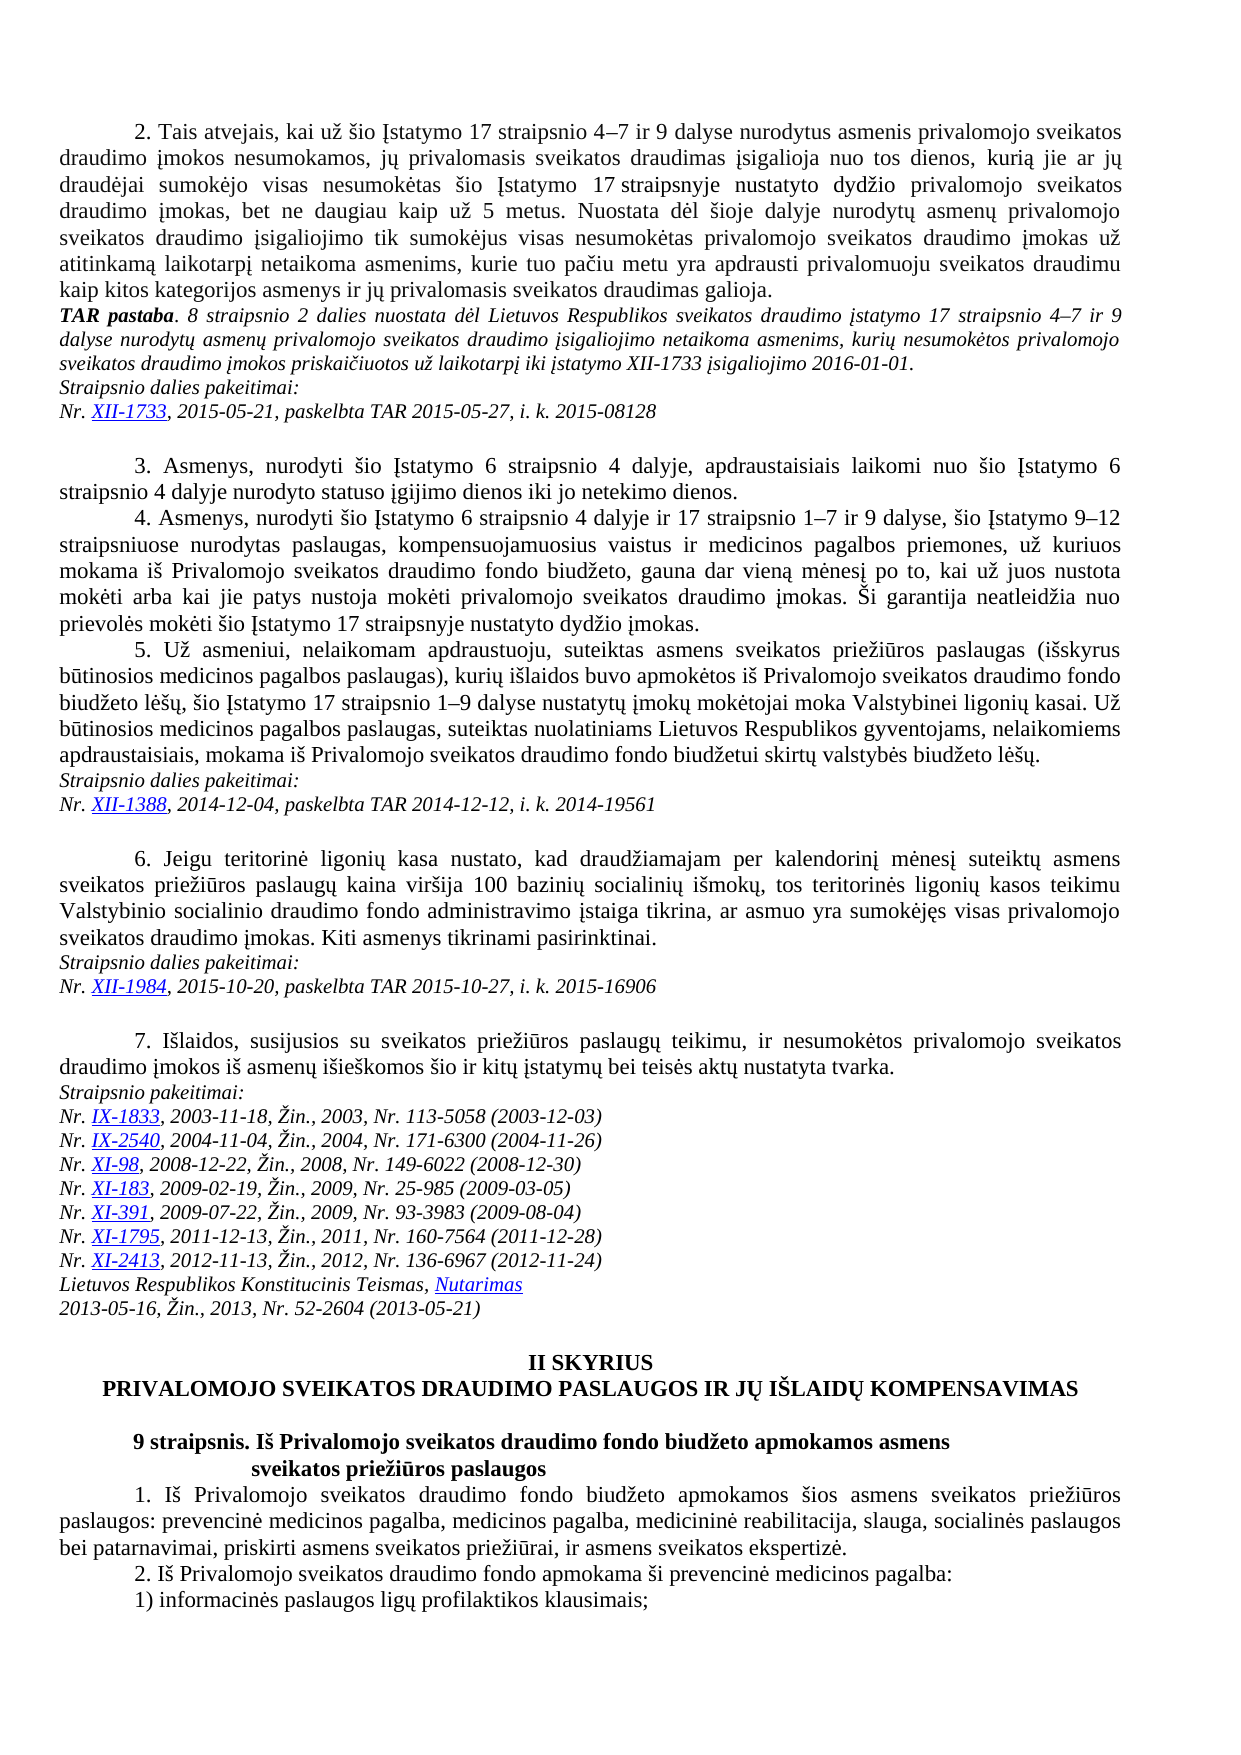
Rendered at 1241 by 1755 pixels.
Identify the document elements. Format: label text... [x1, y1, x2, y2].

text 1. Iš Privalomojo sveikatos draudimo fondo biudžeto apmokamos šios asmens sveikatos priežiūros paslaugos: prevencinė medicinos pagalba, medicinos pagalba, medicininė reabilitacija, slauga, socialinės paslaugos bei patarnavimai, priskirti asmens sveikatos priežiūrai, ir asmens sveikatos ekspertizė. [59, 1481, 1122, 1560]
text 2. Iš Privalomojo sveikatos draudimo fondo apmokama ši prevencinė medicinos pagalba: [59, 1560, 1122, 1586]
text 2. Tais atvejais, kai už šio Įstatymo 17 straipsnio 4–7 ir 9 dalyse nurodytus asmenis privalomojo sveikatos draudimo įmokos nesumokamos, jų privalomasis sveikatos draudimas įsigalioja nuo tos dienos, kurią jie ar jų draudėjai sumokėjo visas nesumokėtas šio Įstatymo 17 straipsnyje nustatyto dydžio privalomojo sveikatos draudimo įmokas, bet ne daugiau kaip už 5 metus. Nuostata dėl šioje dalyje nurodytų asmenų privalomojo sveikatos draudimo įsigaliojimo tik sumokėjus visas nesumokėtas privalomojo sveikatos draudimo įmokas už atitinkamą laikotarpį netaikoma asmenims, kurie tuo pačiu metu yra apdrausti privalomuoju sveikatos draudimu kaip kitos kategorijos asmenys ir jų privalomasis sveikatos draudimas galioja. [59, 118, 1122, 303]
text Nr. XI-391, 2009-07-22, Žin., 2009, Nr. 93-3983 (2009-08-04) [59, 1200, 1122, 1224]
text 9 straipsnis. Iš Privalomojo sveikatos draudimo fondo biudžeto apmokamos asmens [59, 1428, 1122, 1454]
text II SKYRIUS [59, 1349, 1122, 1376]
text Straipsnio dalies pakeitimai: [59, 375, 1122, 399]
text Nr. IX-2540, 2004-11-04, Žin., 2004, Nr. 171-6300 (2004-11-26) [59, 1128, 1122, 1152]
text Nr. XII-1733, 2015-05-21, paskelbta TAR 2015-05-27, i. k. 2015-08128 [59, 399, 1122, 423]
text Nr. XI-98, 2008-12-22, Žin., 2008, Nr. 149-6022 (2008-12-30) [59, 1152, 1122, 1176]
text Nr. XII-1388, 2014-12-04, paskelbta TAR 2014-12-12, i. k. 2014-19561 [59, 792, 1122, 816]
text 1) informacinės paslaugos ligų profilaktikos klausimais; [59, 1586, 1122, 1613]
text 7. Išlaidos, susijusios su sveikatos priežiūros paslaugų teikimu, ir nesumokėtos privalomojo sveikatos draudimo įmokos iš asmenų išieškomos šio ir kitų įstatymų bei teisės aktų nustatyta tvarka. [59, 1027, 1122, 1080]
text Nr. XII-1984, 2015-10-20, paskelbta TAR 2015-10-27, i. k. 2015-16906 [59, 974, 1122, 998]
text Nr. XI-1795, 2011-12-13, Žin., 2011, Nr. 160-7564 (2011-12-28) [59, 1224, 1122, 1248]
text Nr. XI-183, 2009-02-19, Žin., 2009, Nr. 25-985 (2009-03-05) [59, 1176, 1122, 1200]
text sveikatos priežiūros paslaugos [59, 1454, 1122, 1481]
text Straipsnio dalies pakeitimai: [59, 950, 1122, 974]
text Nr. XI-2413, 2012-11-13, Žin., 2012, Nr. 136-6967 (2012-11-24) [59, 1248, 1122, 1272]
text 3. Asmenys, nurodyti šio Įstatymo 6 straipsnio 4 dalyje, apdraustaisiais laikomi nuo šio Įstatymo 6 straipsnio 4 dalyje nurodyto statuso įgijimo dienos iki jo netekimo dienos. [59, 452, 1122, 504]
text PRIVALOMOJO SVEIKATOS DRAUDIMO PASLAUGOS IR JŲ IŠLAIDŲ KOMPENSAVIMAS [59, 1376, 1122, 1402]
text Straipsnio dalies pakeitimai: [59, 768, 1122, 792]
text Lietuvos Respublikos Konstitucinis Teismas, Nutarimas [59, 1272, 1122, 1296]
text 5. Už asmeniui, nelaikomam apdraustuoju, suteiktas asmens sveikatos priežiūros paslaugas (išskyrus būtinosios medicinos pagalbos paslaugas), kurių išlaidos buvo apmokėtos iš Privalomojo sveikatos draudimo fondo biudžeto lėšų, šio Įstatymo 17 straipsnio 1–9 dalyse nustatytų įmokų mokėtojai moka Valstybinei ligonių kasai. Už būtinosios medicinos pagalbos paslaugas, suteiktas nuolatiniams Lietuvos Respublikos gyventojams, nelaikomiems apdraustaisiais, mokama iš Privalomojo sveikatos draudimo fondo biudžetui skirtų valstybės biudžeto lėšų. [59, 636, 1122, 768]
text Nr. IX-1833, 2003-11-18, Žin., 2003, Nr. 113-5058 (2003-12-03) [59, 1104, 1122, 1128]
text 4. Asmenys, nurodyti šio Įstatymo 6 straipsnio 4 dalyje ir 17 straipsnio 1–7 ir 9 dalyse, šio Įstatymo 9–12 straipsniuose nurodytas paslaugas, kompensuojamuosius vaistus ir medicinos pagalbos priemones, už kuriuos mokama iš Privalomojo sveikatos draudimo fondo biudžeto, gauna dar vieną mėnesį po to, kai už juos nustota mokėti arba kai jie patys nustoja mokėti privalomojo sveikatos draudimo įmokas. Ši garantija neatleidžia nuo prievolės mokėti šio Įstatymo 17 straipsnyje nustatyto dydžio įmokas. [59, 504, 1122, 636]
text 6. Jeigu teritorinė ligonių kasa nustato, kad draudžiamajam per kalendorinį mėnesį suteiktų asmens sveikatos priežiūros paslaugų kaina viršija 100 bazinių socialinių išmokų, tos teritorinės ligonių kasos teikimu Valstybinio socialinio draudimo fondo administravimo įstaiga tikrina, ar asmuo yra sumokėjęs visas privalomojo sveikatos draudimo įmokas. Kiti asmenys tikrinami pasirinktinai. [59, 845, 1122, 950]
text Straipsnio pakeitimai: [59, 1080, 1122, 1104]
text 2013-05-16, Žin., 2013, Nr. 52-2604 (2013-05-21) [59, 1296, 1122, 1320]
text TAR pastaba. 8 straipsnio 2 dalies nuostata dėl Lietuvos Respublikos sveikatos draudimo įstatymo 17 straipsnio 4–7 ir 9 dalyse nurodytų asmenų privalomojo sveikatos draudimo įsigaliojimo netaikoma asmenims, kurių nesumokėtos privalomojo sveikatos draudimo įmokos priskaičiuotos už laikotarpį iki įstatymo XII-1733 įsigaliojimo 2016-01-01. [59, 303, 1122, 375]
